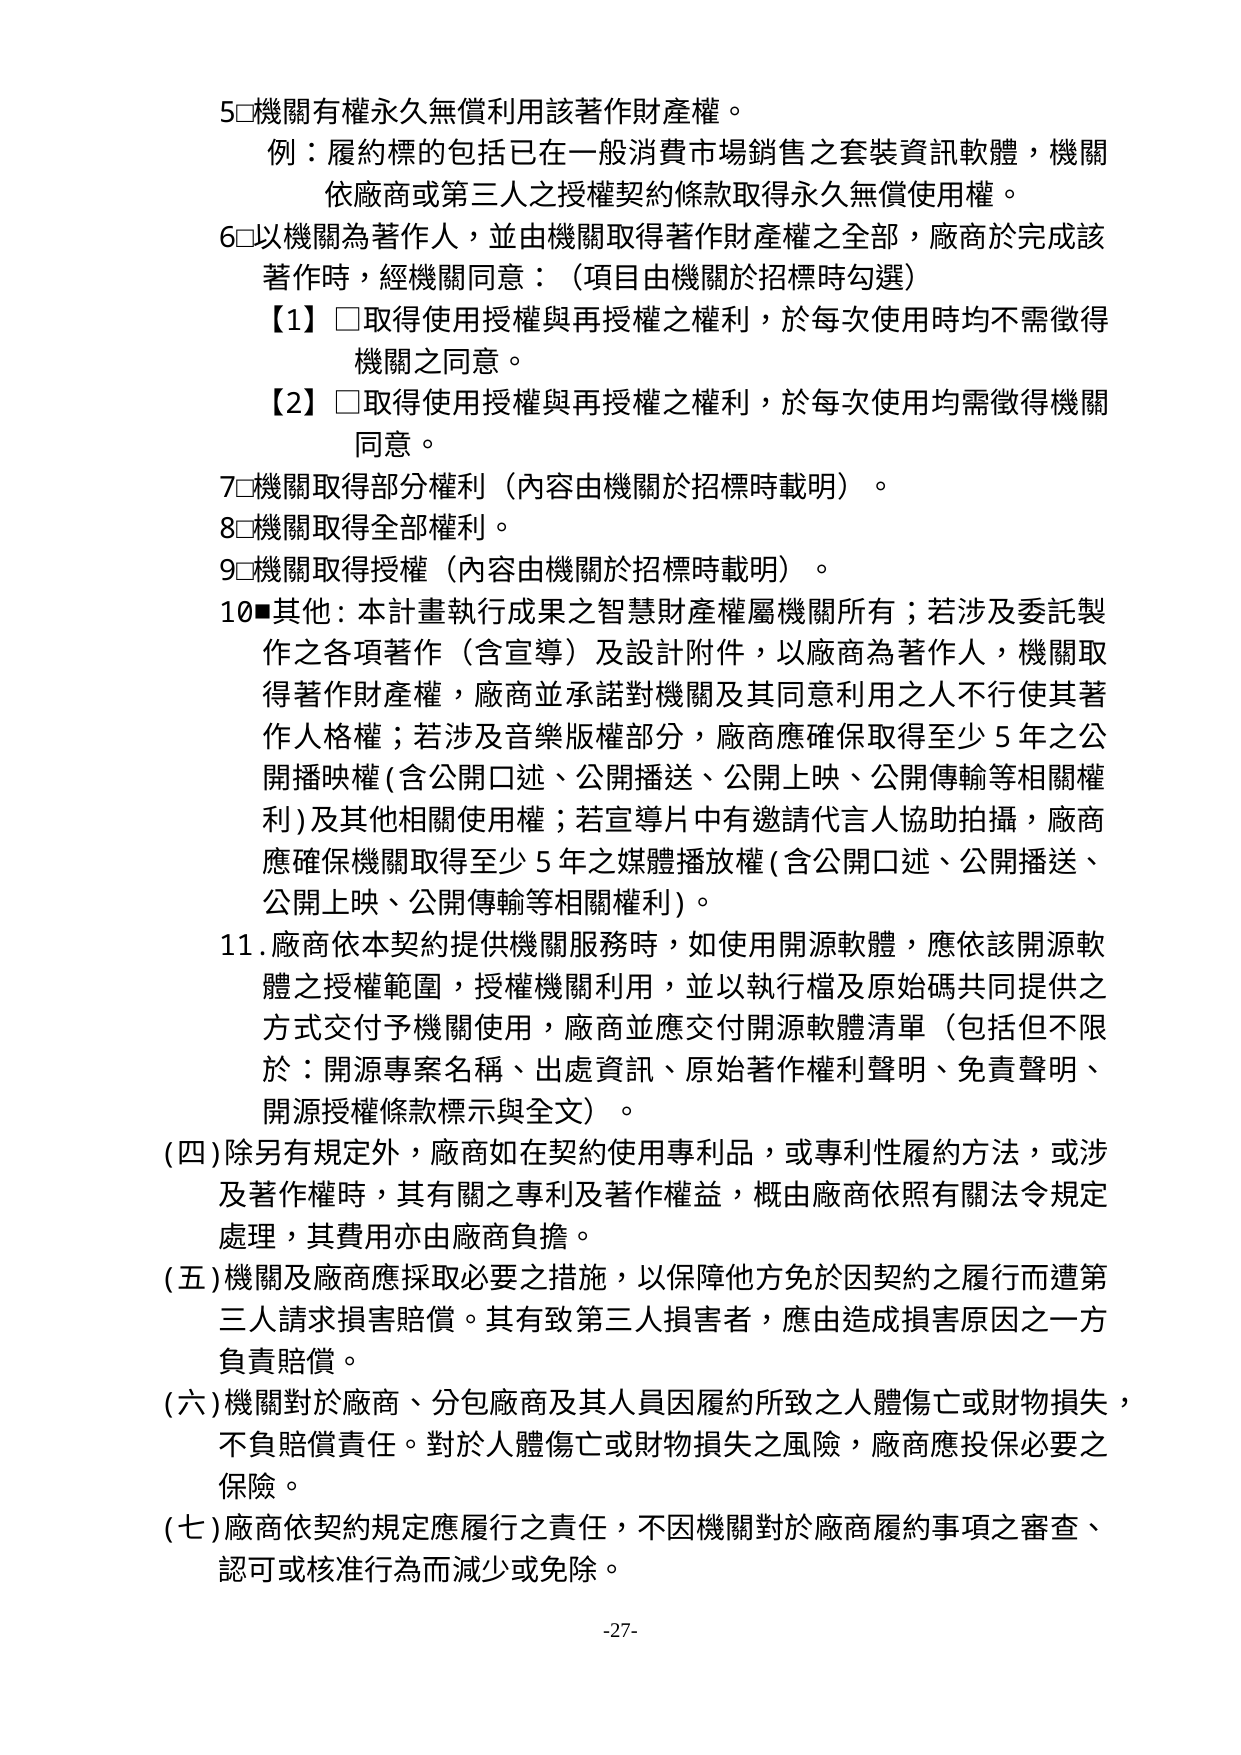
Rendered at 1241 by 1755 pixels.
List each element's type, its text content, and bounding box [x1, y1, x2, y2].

text 【1】□取得使用授權與再授權之權利，於每次使用時均不需徵得機關之同意。 [255, 297, 1110, 380]
text 7□機關取得部分權利（內容由機關於招標時載明）。 [218, 464, 1108, 505]
text (六)機關對於廠商、分包廠商及其人員因履約所致之人體傷亡或財物損失，不負賠償責任。對於人體傷亡或財物損失之風險，廠商應投保必要之保險。 [159, 1380, 1110, 1505]
text 11.廠商依本契約提供機關服務時，如使用開源軟體，應依該開源軟體之授權範圍，授權機關利用，並以執行檔及原始碼共同提供之方式交付予機關使用，廠商並應交付開源軟體清單（包括但不限於：開源專案名稱、出處資訊、原始著作權利聲明、免責聲明、開源授權條款標示與全文）。 [218, 922, 1108, 1130]
text (五)機關及廠商應採取必要之措施，以保障他方免於因契約之履行而遭第三人請求損害賠償。其有致第三人損害者，應由造成損害原因之一方負責賠償。 [159, 1255, 1110, 1380]
text 【2】□取得使用授權與再授權之權利，於每次使用均需徵得機關同意。 [255, 380, 1110, 464]
text (四)除另有規定外，廠商如在契約使用專利品，或專利性履約方法，或涉及著作權時，其有關之專利及著作權益，概由廠商依照有關法令規定處理，其費用亦由廠商負擔。 [159, 1130, 1110, 1255]
text 8□機關取得全部權利。 [218, 505, 1108, 547]
text (七)廠商依契約規定應履行之責任，不因機關對於廠商履約事項之審查、認可或核准行為而減少或免除。 [159, 1505, 1110, 1589]
text 5□機關有權永久無償利用該著作財產權。 [218, 89, 1108, 130]
text 例：履約標的包括已在一般消費市場銷售之套裝資訊軟體，機關依廠商或第三人之授權契約條款取得永久無償使用權。 [267, 130, 1110, 214]
text 10■其他: 本計畫執行成果之智慧財產權屬機關所有；若涉及委託製作之各項著作（含宣導）及設計附件，以廠商為著作人，機關取得著作財產權，廠商並承諾對機關及其同意利用之人不行使其著作人格權；若涉及音樂版權部分，廠商應確保取得至少5年之公開播映權(含公開口述、公開播送、公開上映、公開傳輸等相關權利)及其他相關使用權；若宣導片中有邀請代言人協助拍攝，廠商應確保機關取得至少5年之媒體播放權(含公開口述、公開播送、公開上映、公開傳輸等相關權利)。 [218, 589, 1108, 922]
text 6□以機關為著作人，並由機關取得著作財產權之全部，廠商於完成該著作時，經機關同意：（項目由機關於招標時勾選） [218, 214, 1108, 297]
text 9□機關取得授權（內容由機關於招標時載明）。 [218, 547, 1108, 589]
